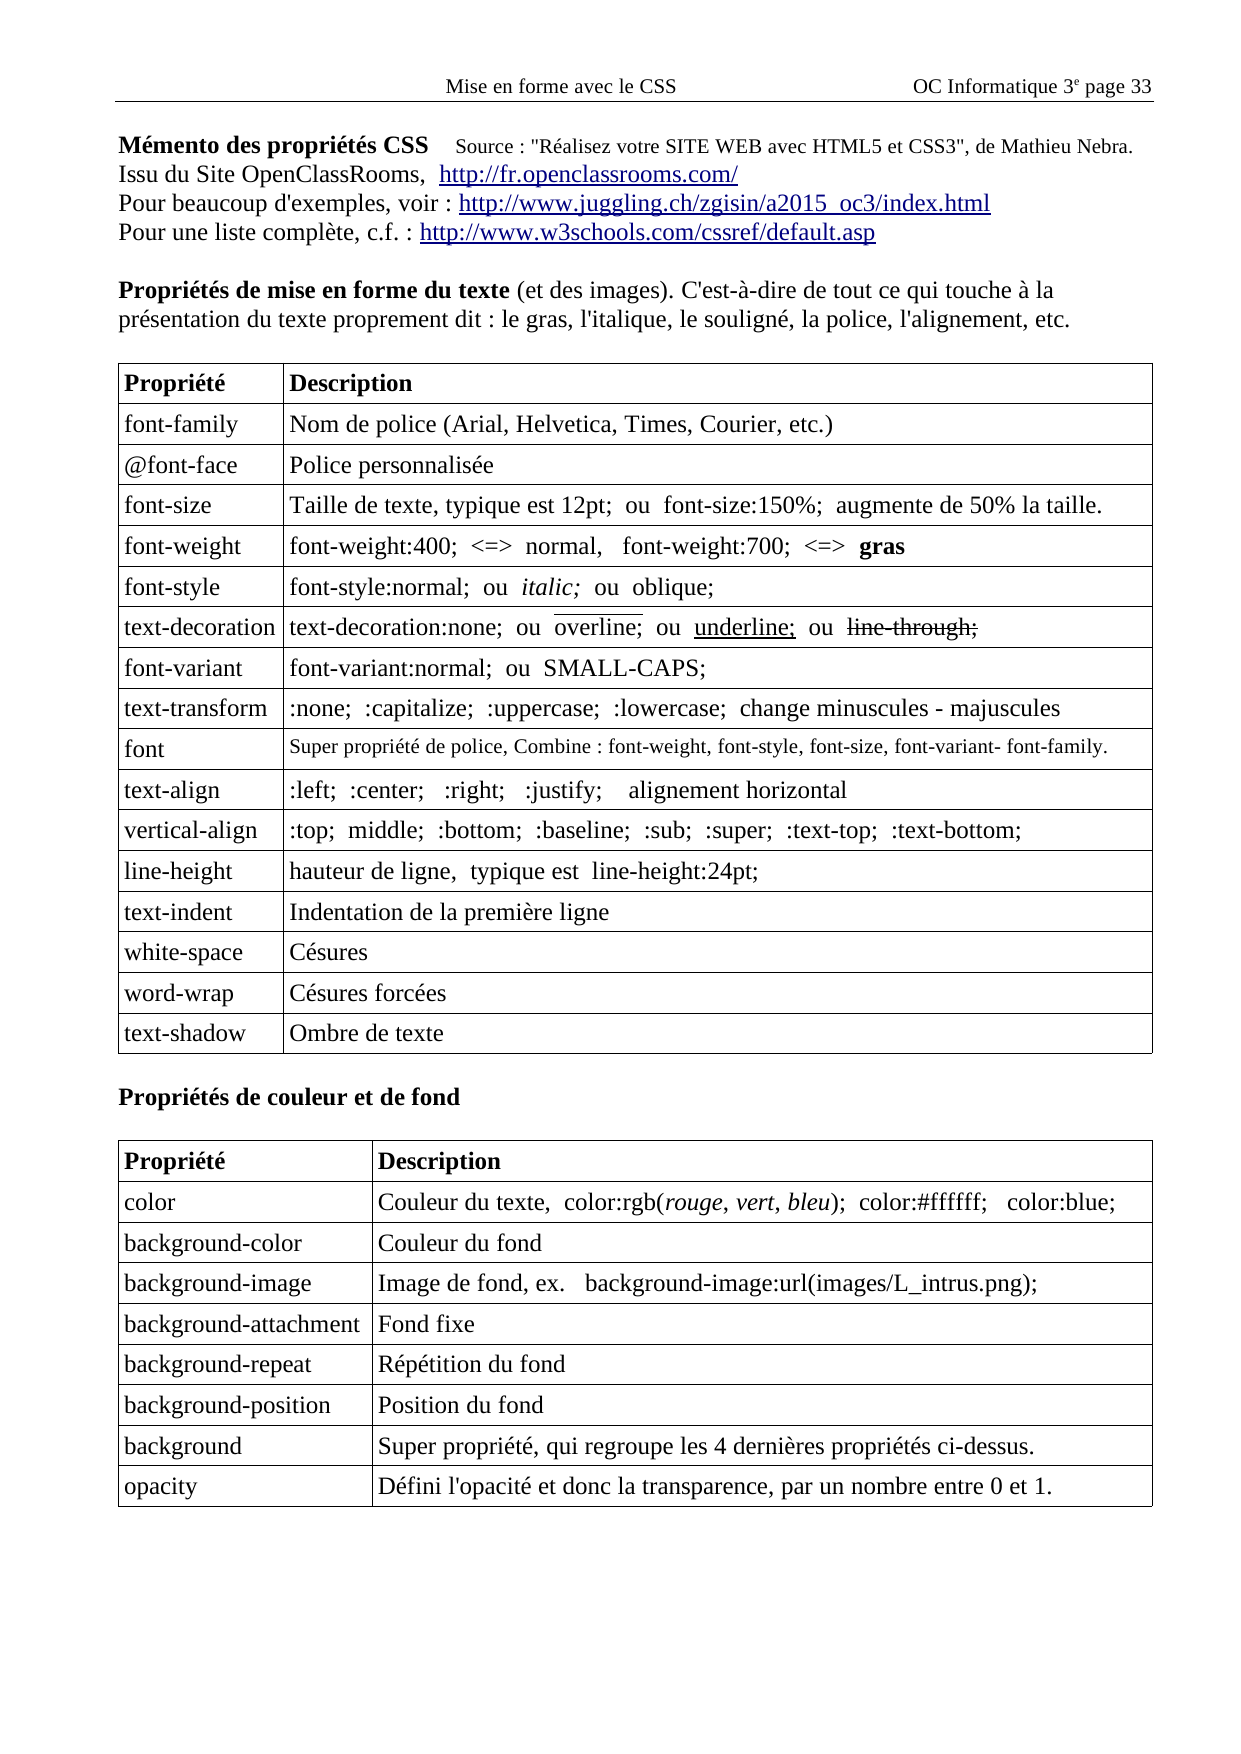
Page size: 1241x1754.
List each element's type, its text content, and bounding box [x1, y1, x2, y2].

table_cell Couleur du fond [373, 1223, 1152, 1262]
table_header Description [373, 1141, 1152, 1181]
table_cell text-shadow [119, 1014, 283, 1053]
table_cell Ombre de texte [284, 1014, 1152, 1053]
table_cell color [119, 1182, 372, 1222]
table_cell Césures [284, 932, 1152, 972]
text Mémento des propriétés CSS Source : "Réalisez votre SITE WEB avec HTML5 et CSS3", de Mathieu Nebra. [118, 130, 1152, 159]
table_cell text-indent [119, 892, 283, 931]
table_cell Nom de police (Arial, Helvetica, Times, Courier, etc.) [284, 404, 1152, 444]
table_cell font-style:normal; ou italic; ou oblique; [284, 567, 1152, 606]
table_cell Césures forcées [284, 973, 1152, 1012]
table_cell :top; middle; :bottom; :baseline; :sub; :super; :text-top; :text-bottom; [284, 810, 1152, 850]
table_cell line-height [119, 851, 283, 891]
table_cell background [119, 1426, 372, 1465]
table_cell Indentation de la première ligne [284, 892, 1152, 931]
table_cell background-attachment [119, 1304, 372, 1343]
table_cell text-decoration [119, 607, 283, 647]
table_cell Position du fond [373, 1385, 1152, 1425]
table_cell opacity [119, 1466, 372, 1506]
table_cell Fond fixe [373, 1304, 1152, 1343]
table_header Propriété [119, 364, 283, 403]
table_cell text-transform [119, 689, 283, 728]
table_cell white-space [119, 932, 283, 972]
table_cell Image de fond, ex. background-image:url(images/L_intrus.png); [373, 1263, 1152, 1303]
table_cell :none; :capitalize; :uppercase; :lowercase; change minuscules - majuscules [284, 689, 1152, 728]
table_cell text-decoration:none; ou overline; ou underline; ou line-through; [284, 607, 1152, 647]
table_cell vertical-align [119, 810, 283, 850]
table_cell font-weight:400; <=> normal, font-weight:700; <=> gras [284, 526, 1152, 566]
table_cell text-align [119, 770, 283, 809]
table_cell Super propriété de police, Combine : font-weight, font-style, font-size, font-variant- font-family. [284, 729, 1152, 769]
table_cell background-repeat [119, 1345, 372, 1384]
text Pour une liste complète, c.f. : http://www.w3schools.com/cssref/default.asp [118, 217, 1152, 246]
table_cell Couleur du texte, color:rgb(rouge, vert, bleu); color:#ffffff; color:blue; [373, 1182, 1152, 1222]
text Propriétés de couleur et de fond [118, 1082, 1152, 1111]
text Propriétés de mise en forme du texte (et des images). C'est-à-dire de tout ce qui touche à la présentation du texte proprement dit : le gras, l'italique, le souligné, la police, l'alignement, etc. [118, 275, 1152, 333]
table_cell font-variant [119, 648, 283, 687]
table_header Description [284, 364, 1152, 403]
table_cell font-variant:normal; ou SMALL-CAPS; [284, 648, 1152, 687]
table_cell font-weight [119, 526, 283, 566]
table_cell Défini l'opacité et donc la transparence, par un nombre entre 0 et 1. [373, 1466, 1152, 1506]
table_cell Police personnalisée [284, 445, 1152, 484]
table_cell background-color [119, 1223, 372, 1262]
table_cell :left; :center; :right; :justify; alignement horizontal [284, 770, 1152, 809]
table_cell font-size [119, 485, 283, 525]
table_cell background-position [119, 1385, 372, 1425]
table_cell font-family [119, 404, 283, 444]
table_cell font [119, 729, 283, 769]
table_cell word-wrap [119, 973, 283, 1012]
table_cell hauteur de ligne, typique est line-height:24pt; [284, 851, 1152, 891]
table_cell background-image [119, 1263, 372, 1303]
table_cell @font-face [119, 445, 283, 484]
table_header Propriété [119, 1141, 372, 1181]
table_cell Taille de texte, typique est 12pt; ou font-size:150%; augmente de 50% la taille. [284, 485, 1152, 525]
text Pour beaucoup d'exemples, voir : http://www.juggling.ch/zgisin/a2015_oc3/index.html [118, 188, 1152, 217]
table_cell Répétition du fond [373, 1345, 1152, 1384]
table_cell Super propriété, qui regroupe les 4 dernières propriétés ci-dessus. [373, 1426, 1152, 1465]
text Issu du Site OpenClassRooms, http://fr.openclassrooms.com/ [118, 159, 1152, 188]
table_cell font-style [119, 567, 283, 606]
